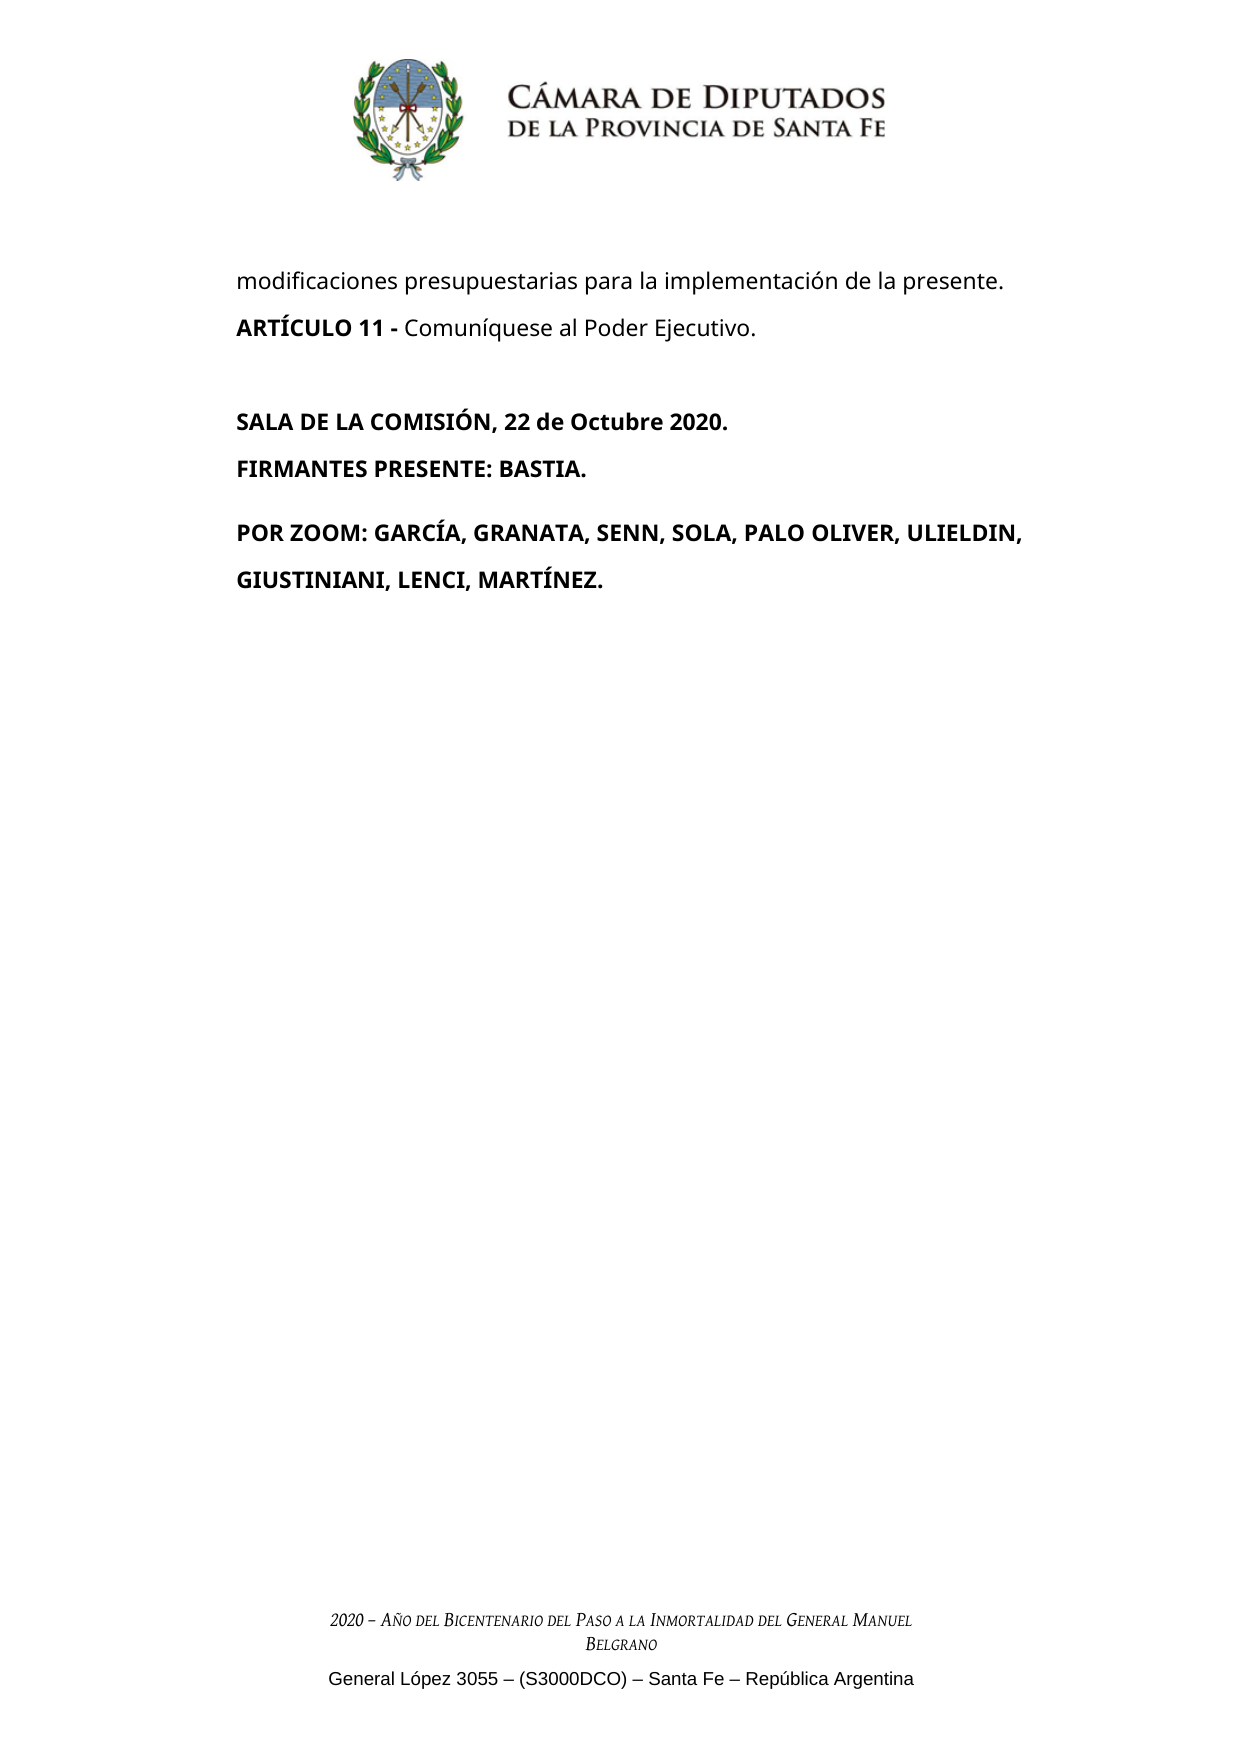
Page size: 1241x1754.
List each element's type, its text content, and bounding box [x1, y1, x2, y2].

text SALA DE LA COMISIÓN, 22 de Octubre 2020. [236, 406, 1122, 437]
text FIRMANTES PRESENTE: BASTIA. [236, 452, 1122, 484]
list Comuníquese al Poder Ejecutivo. [236, 312, 1122, 343]
list Presupuesto. Facúltase al Poder Ejecutivo a realizar las modificaciones presupuestarias para la implementación de la presente. [236, 265, 1122, 296]
text POR ZOOM: GARCÍA, GRANATA, SENN, SOLA, PALO OLIVER, ULIELDIN, GIUSTINIANI, LENCI, MARTÍNEZ. [236, 517, 1063, 595]
